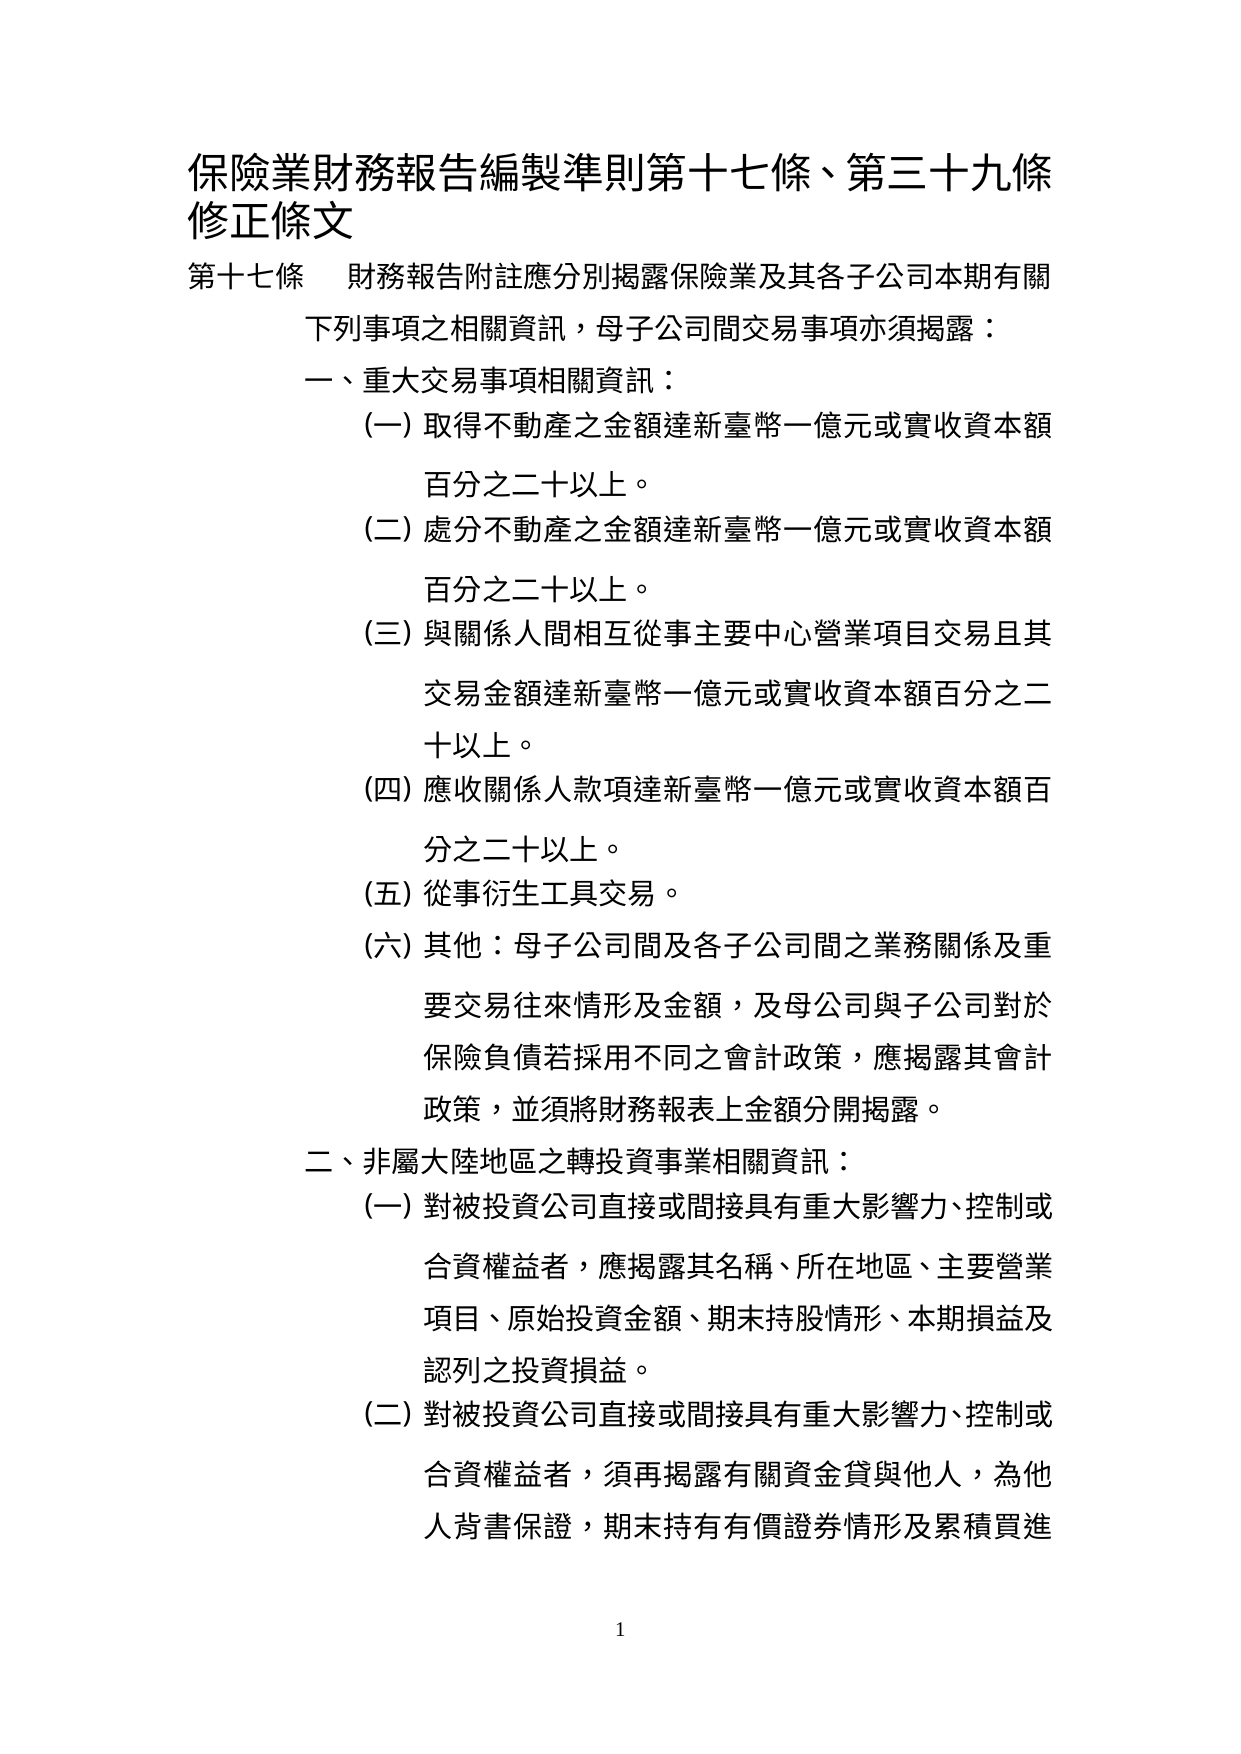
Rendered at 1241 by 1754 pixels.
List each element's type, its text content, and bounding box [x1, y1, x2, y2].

list 從事衍生工具交易。 [364, 871, 1053, 923]
text 一、重大交易事項相關資訊： [187, 350, 1053, 402]
list 處分不動產之金額達新臺幣一億元或實收資本額百分之二十以上。 [364, 506, 1053, 610]
list 對被投資公司直接或間接具有重大影響力、控制或合資權益者，應揭露其名稱、所在地區、主要營業項目、原始投資金額、期末持股情形、本期損益及認列之投資損益。 [364, 1183, 1053, 1392]
text 第十七條 財務報告附註應分別揭露保險業及其各子公司本期有關下列事項之相關資訊，母子公司間交易事項亦須揭露： [187, 246, 1053, 350]
list 取得不動產之金額達新臺幣一億元或實收資本額百分之二十以上。 [364, 402, 1053, 506]
list 與關係人間相互從事主要中心營業項目交易且其交易金額達新臺幣一億元或實收資本額百分之二十以上。 [364, 610, 1053, 767]
list 對被投資公司直接或間接具有重大影響力、控制或合資權益者，須再揭露有關資金貸與他人，為他人背書保證，期末持有有價證券情形及累積買進 [364, 1392, 1053, 1548]
text 二、非屬大陸地區之轉投資事業相關資訊： [187, 1131, 1053, 1183]
list 其他：母子公司間及各子公司間之業務關係及重要交易往來情形及金額，及母公司與子公司對於保險負債若採用不同之會計政策，應揭露其會計政策，並須將財務報表上金額分開揭露。 [364, 923, 1053, 1131]
text 保險業財務報告編製準則第十七條、第三十九條修正條文 [187, 150, 1053, 246]
list 應收關係人款項達新臺幣一億元或實收資本額百分之二十以上。 [364, 767, 1053, 871]
